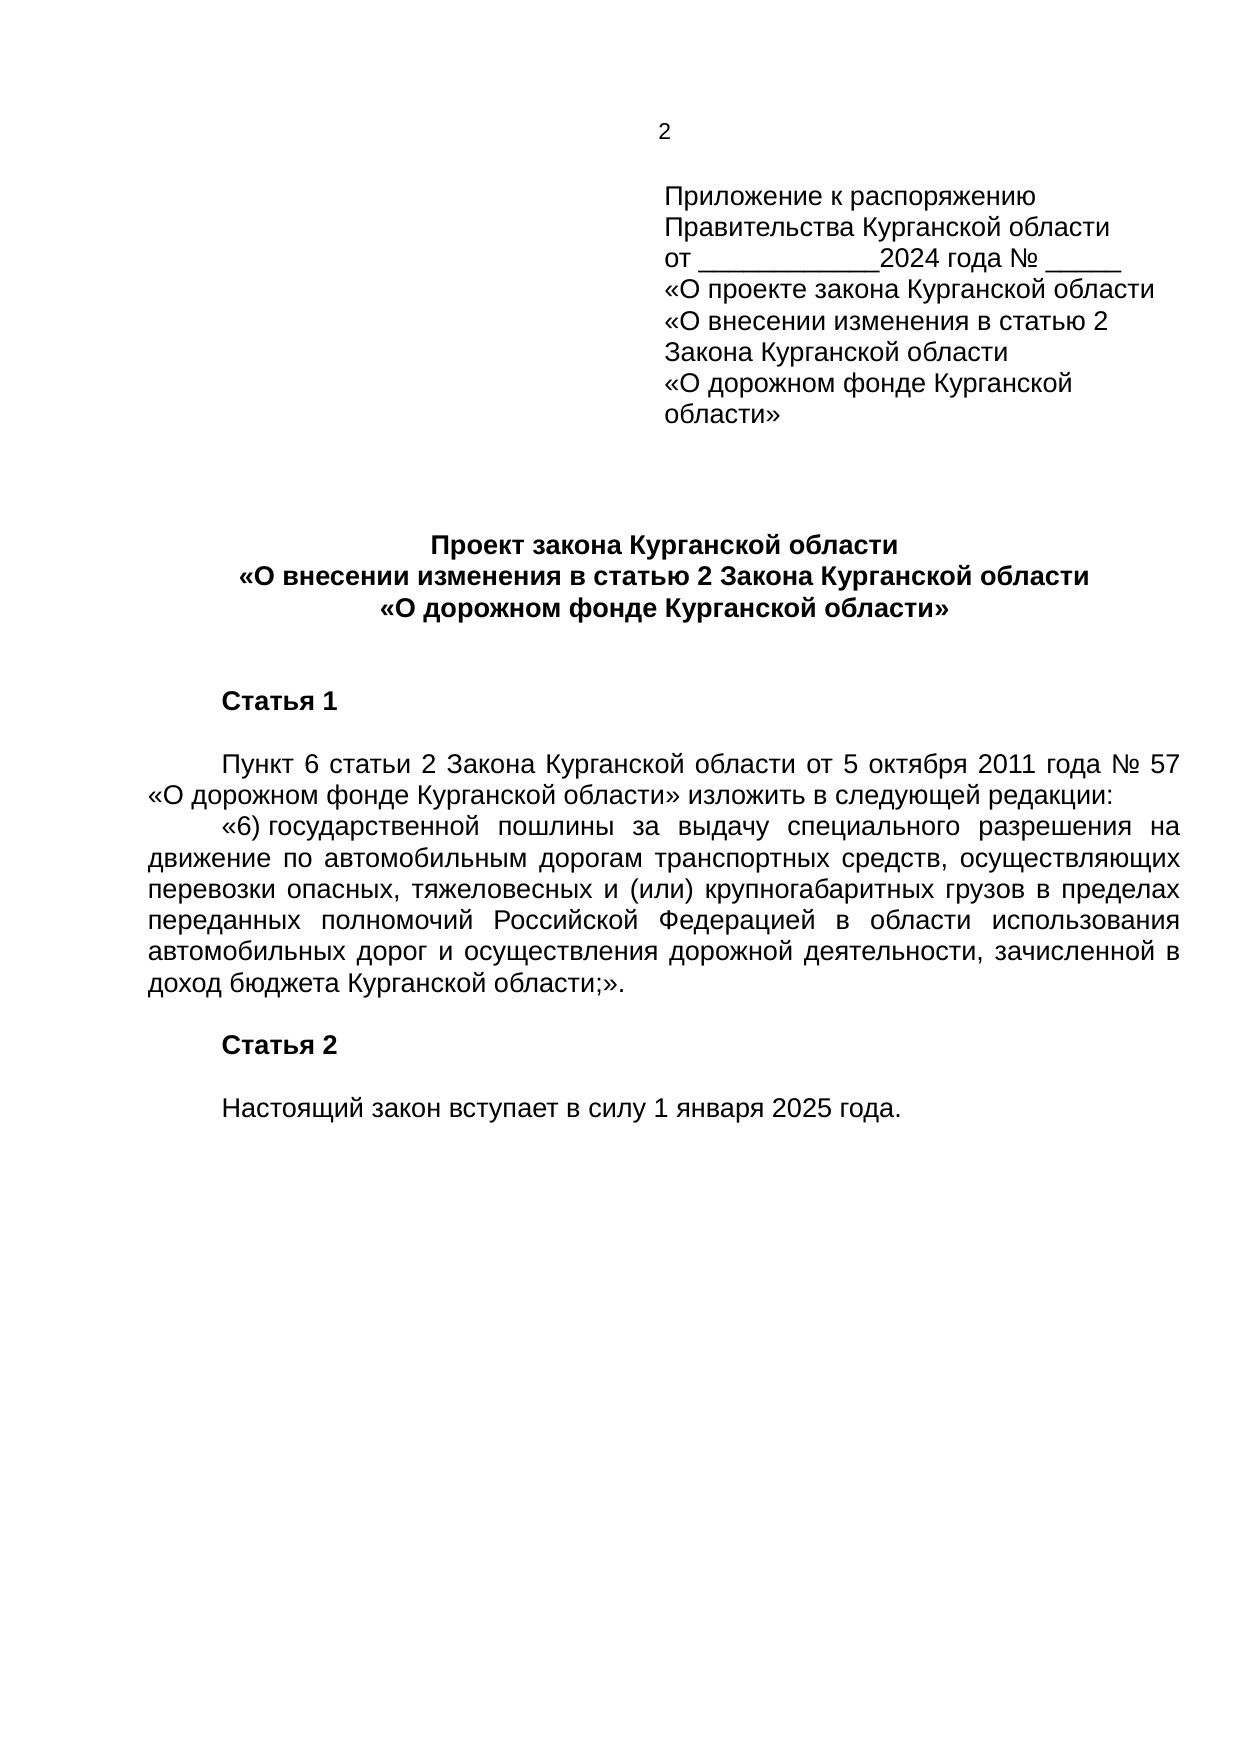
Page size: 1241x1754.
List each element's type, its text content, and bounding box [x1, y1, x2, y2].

text «6) государственной пошлины за выдачу специального разрешения на движение по автомобильным дорогам транспортных средств, осуществляющих перевозки опасных, тяжеловесных и (или) крупногабаритных грузов в пределах переданных полномочий Российской Федерацией в области использования автомобильных дорог и осуществления дорожной деятельности, зачисленной в доход бюджета Курганской области;». [148, 810, 1181, 998]
text Проект закона Курганской области [148, 529, 1181, 560]
text Настоящий закон вступает в силу 1 января 2025 года. [148, 1092, 1181, 1123]
text Статья 1 [148, 685, 1181, 717]
table_header Приложение к распоряжению Правительства Курганской области от ____________2024 года № _____ «О проекте закона Курганской области «О внесении изменения в статью 2 Закона Курганской области «О дорожном фонде Курганской области» [659, 174, 1181, 435]
text «О дорожном фонде Курганской области» [148, 592, 1181, 623]
text Статья 2 [148, 1029, 1181, 1060]
text «О внесении изменения в статью 2 Закона Курганской области [148, 560, 1181, 592]
text Пункт 6 статьи 2 Закона Курганской области от 5 октября 2011 года № 57 «О дорожном фонде Курганской области» изложить в следующей редакции: [148, 748, 1181, 810]
table_header [148, 174, 658, 435]
